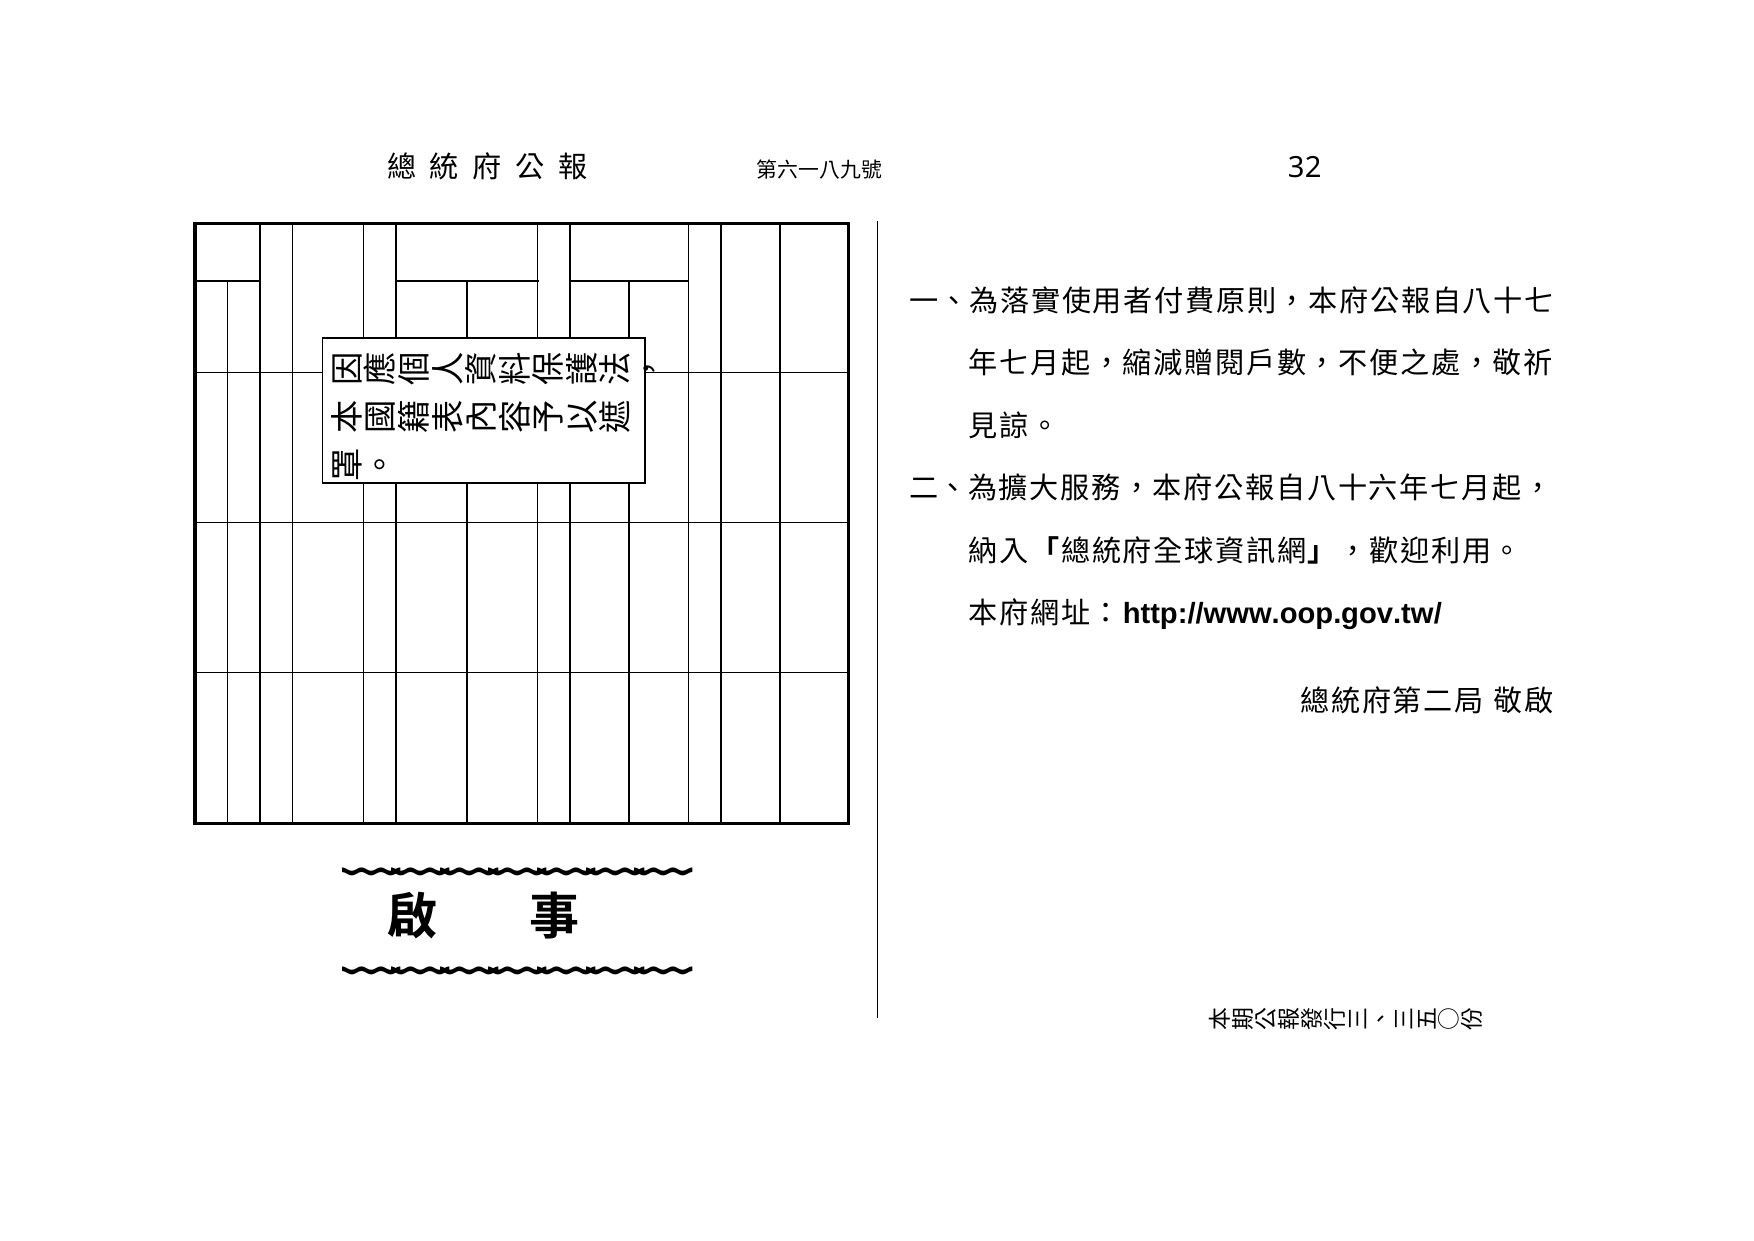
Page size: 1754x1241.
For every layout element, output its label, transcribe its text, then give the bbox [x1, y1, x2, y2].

table_header ﹏﹏﹏﹏﹏﹏﹏ [340, 839, 852, 877]
table_header [781, 225, 847, 372]
table_cell [571, 523, 599, 672]
table_header [192, 839, 340, 877]
table_cell [397, 523, 431, 672]
table_header [197, 225, 259, 280]
table_cell [228, 282, 259, 372]
table_cell [538, 673, 569, 822]
table_cell [630, 673, 659, 822]
table_header [689, 225, 720, 372]
table_cell [228, 673, 259, 822]
table_cell [468, 673, 484, 822]
table_cell [197, 373, 227, 522]
table_cell [689, 673, 720, 822]
table_cell [571, 673, 599, 822]
table_cell [261, 673, 292, 822]
table_cell [781, 523, 812, 672]
table_cell [485, 673, 502, 822]
table_cell [364, 673, 395, 822]
table_cell [813, 373, 847, 522]
table_cell [600, 484, 628, 522]
table_cell [443, 673, 466, 822]
table_cell [293, 523, 316, 672]
table_header [293, 225, 363, 372]
table_cell [722, 673, 750, 822]
table_cell [420, 484, 443, 522]
table_cell [781, 673, 802, 822]
table_cell [722, 523, 750, 672]
table_cell [340, 523, 363, 672]
table_cell [514, 484, 537, 522]
table_cell [502, 673, 520, 822]
table_cell [802, 673, 823, 822]
table_cell [364, 523, 395, 672]
table_cell [192, 949, 340, 999]
table_cell [443, 484, 466, 522]
table_cell [420, 673, 443, 822]
table_cell [490, 523, 514, 672]
table_cell [316, 523, 340, 672]
table_cell [261, 523, 292, 672]
table_cell [571, 484, 599, 522]
table_header [571, 225, 688, 280]
table_cell [261, 373, 292, 522]
table_cell [431, 523, 466, 672]
table_cell [316, 673, 340, 822]
table_cell [600, 673, 628, 822]
table_cell [340, 484, 363, 522]
table_cell [228, 523, 259, 672]
table_cell [468, 282, 537, 337]
table_cell [197, 523, 227, 672]
table_cell [630, 373, 659, 522]
table_cell [750, 523, 779, 672]
table_header [538, 225, 569, 337]
table_cell ﹏﹏﹏﹏﹏﹏﹏ [340, 949, 852, 999]
table_cell [397, 673, 419, 822]
table_cell [781, 373, 812, 522]
table_cell 啟事 [340, 877, 852, 949]
table_cell [228, 373, 259, 522]
table_cell [750, 673, 779, 822]
table_cell [600, 523, 628, 672]
table_cell [689, 523, 720, 672]
table_cell [340, 673, 363, 822]
table_cell [293, 373, 316, 522]
table_cell [197, 282, 227, 372]
table_cell [750, 373, 779, 522]
table_cell [659, 373, 688, 522]
table_header [722, 225, 779, 372]
table_cell [571, 282, 628, 337]
table_cell [293, 673, 316, 822]
table_cell [514, 523, 537, 672]
table_header 一、為落實使用者付費原則，本府公報自八十七年七月起，縮減贈閱戶數，不便之處，敬祈 見諒。 二、為擴大服務，本府公報自八十六年七月起，納入「總統府全球資訊網」，歡迎利用。 本府網址：http://www.oop.gov.tw/ 總統府第二局 敬啟 [907, 261, 1556, 724]
table_header [364, 225, 395, 337]
table_cell [490, 484, 514, 522]
table_cell [659, 673, 688, 822]
table_cell [722, 373, 750, 522]
table_cell [397, 484, 419, 522]
table_cell [689, 373, 720, 522]
table_cell [538, 523, 569, 672]
table_cell [659, 523, 688, 672]
table_cell [813, 523, 847, 672]
table_cell [364, 484, 395, 522]
table_cell [630, 523, 659, 672]
table_cell [468, 484, 490, 522]
table_cell [538, 484, 569, 522]
table_cell [316, 373, 340, 522]
table_cell [823, 673, 847, 822]
table_cell [520, 673, 537, 822]
table_header [397, 225, 537, 280]
table_cell [468, 523, 490, 672]
table_cell [630, 282, 688, 372]
table_header [261, 225, 292, 372]
table_cell [192, 877, 340, 949]
table_cell [397, 282, 466, 337]
table_cell [197, 673, 227, 822]
